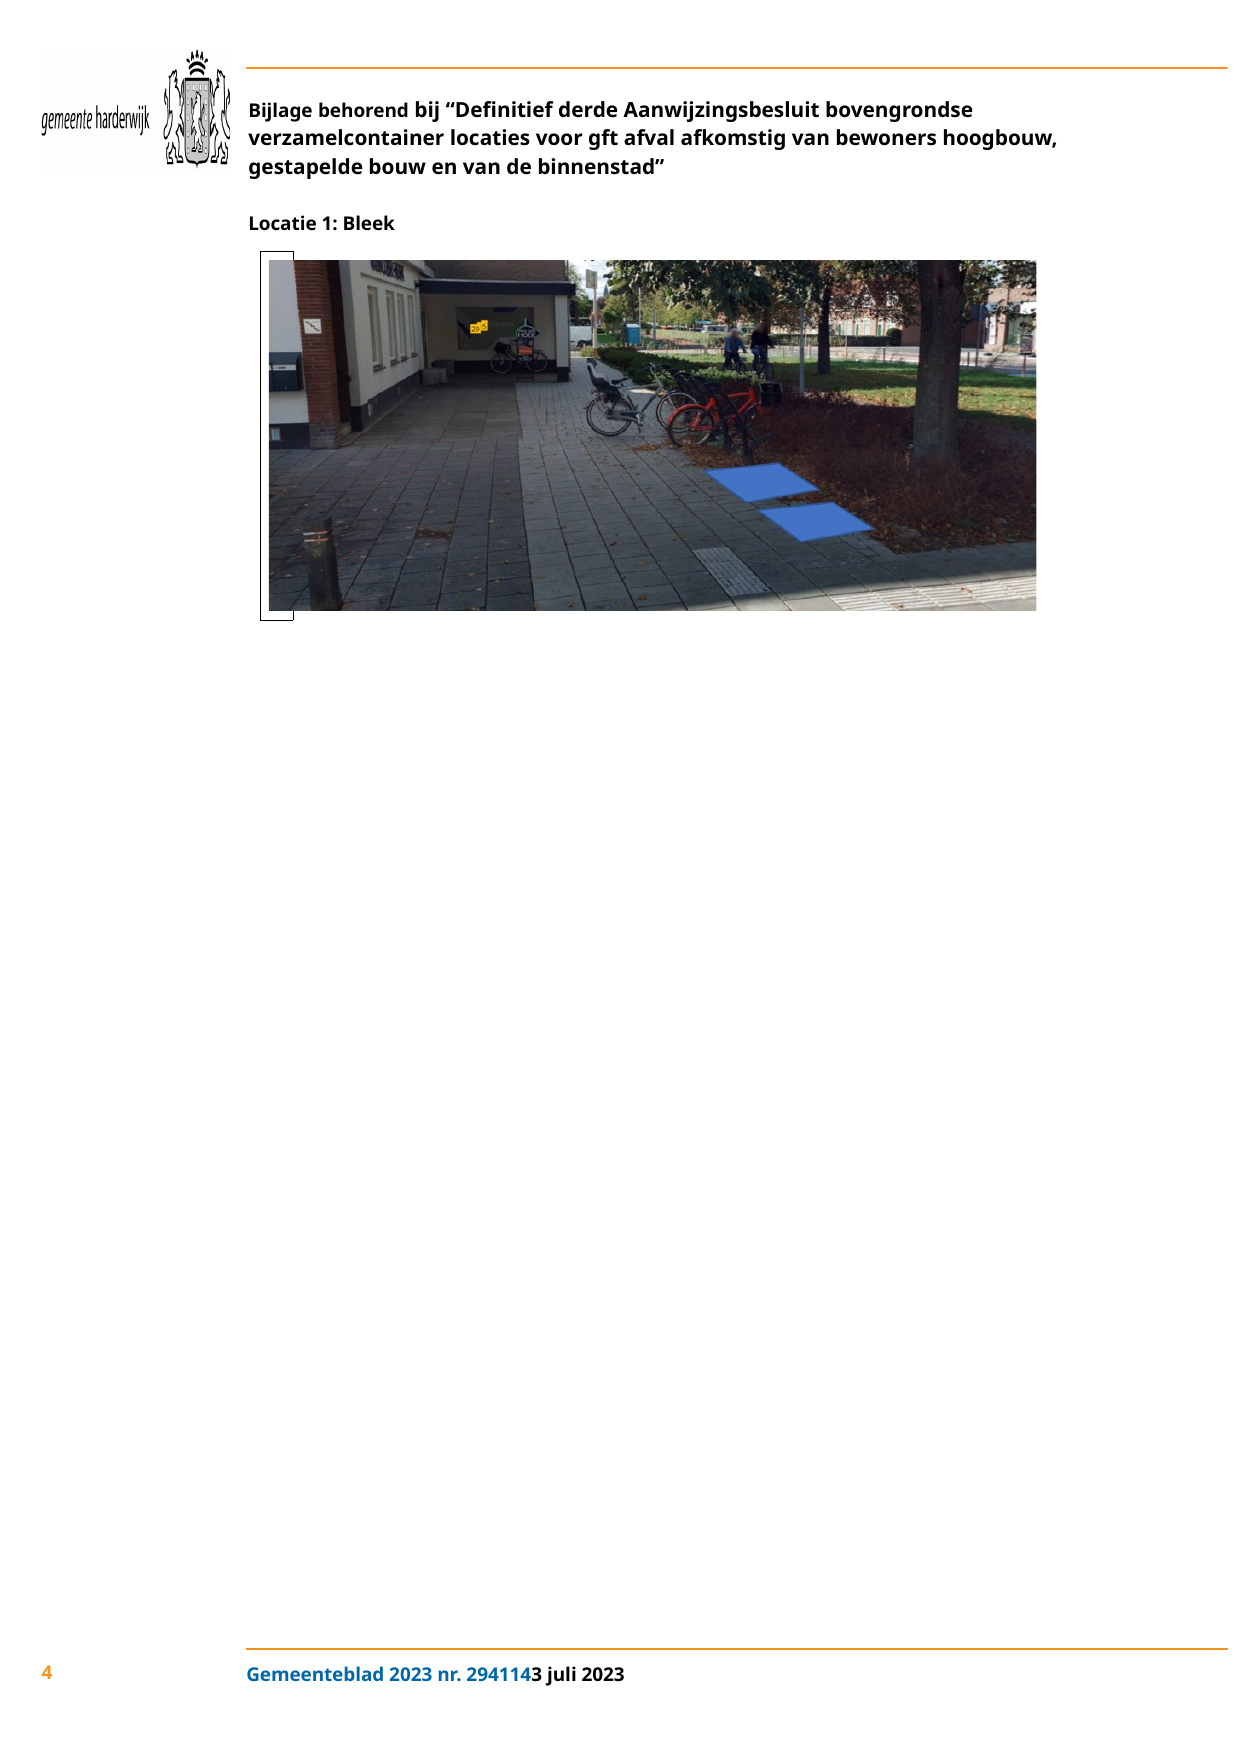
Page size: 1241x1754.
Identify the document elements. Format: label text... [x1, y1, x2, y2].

text Bijlage behorend bij “Definitief derde Aanwijzingsbesluit bovengrondse verzamelcontainer locaties voor gft afval afkomstig van bewoners hoogbouw, gestapelde bouw en van de binnenstad” [248, 95, 1152, 180]
text Locatie 1: Bleek [248, 210, 1152, 236]
picture [268, 260, 1037, 611]
picture [41, 47, 231, 172]
